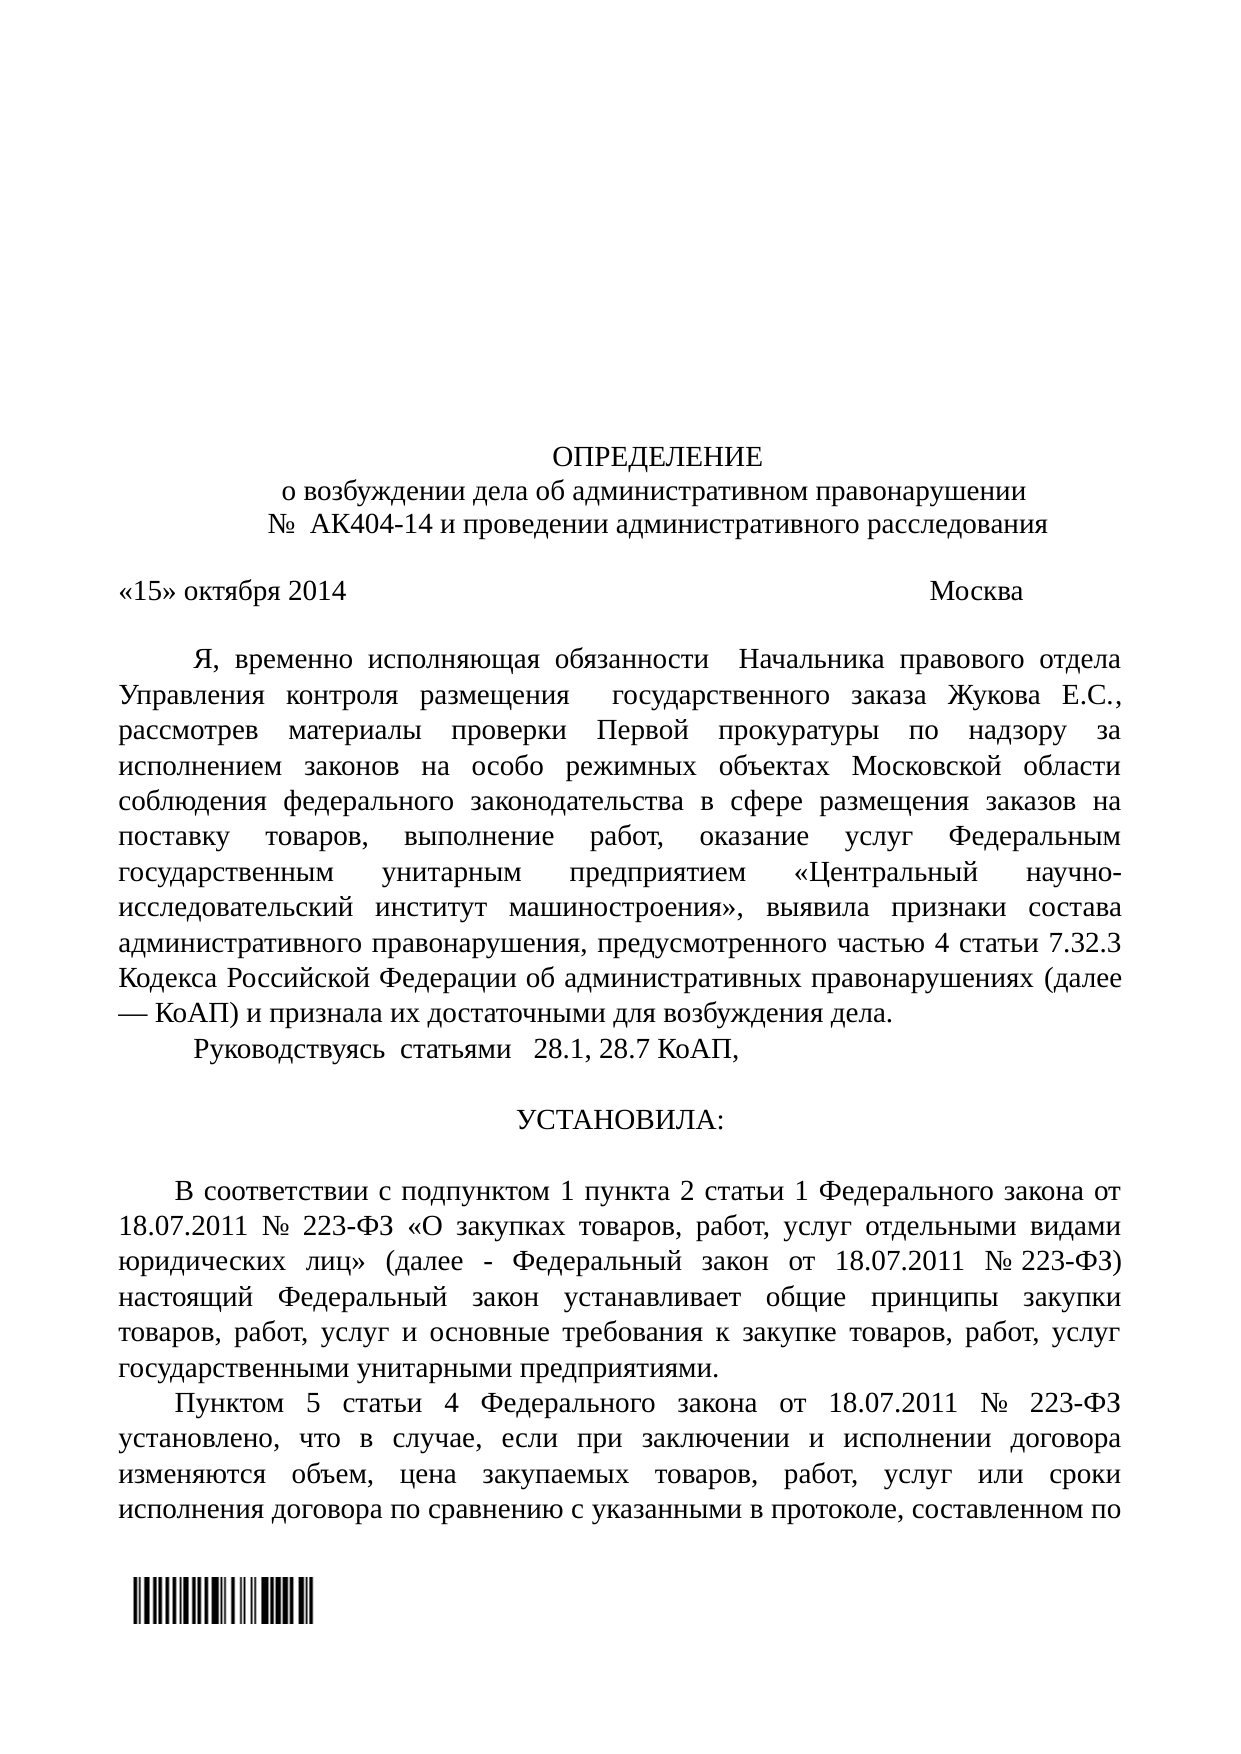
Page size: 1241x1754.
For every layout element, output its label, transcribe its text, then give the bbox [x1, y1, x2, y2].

text Руководствуясь статьями 28.1, 28.7 КоАП, [118, 1030, 1122, 1065]
text Пунктом 5 статьи 4 Федерального закона от 18.07.2011 № 223-ФЗ установлено, что в случае, если при заключении и исполнении договора изменяются объем, цена закупаемых товаров, работ, услуг или сроки исполнения договора по сравнению с указанными в протоколе, составленном по [118, 1384, 1122, 1526]
text № АК404-14 и проведении административного расследования [118, 506, 1122, 540]
text В соответствии с подпунктом 1 пункта 2 статьи 1 Федерального закона от 18.07.2011 № 223-ФЗ «О закупках товаров, работ, услуг отдельными видами юридических лиц» (далее - Федеральный закон от 18.07.2011 № 223-ФЗ) настоящий Федеральный закон устанавливает общие принципы закупки товаров, работ, услуг и основные требования к закупке товаров, работ, услуг государственными унитарными предприятиями. [118, 1172, 1122, 1384]
text УСТАНОВИЛА: [118, 1101, 1122, 1136]
text о возбуждении дела об административном правонарушении [118, 473, 1122, 506]
text Я, временно исполняющая обязанности Начальника правового отдела Управления контроля размещения государственного заказа Жукова Е.С., рассмотрев материалы проверки Первой прокуратуры по надзору за исполнением законов на особо режимных объектах Московской области соблюдения федерального законодательства в сфере размещения заказов на поставку товаров, выполнение работ, оказание услуг Федеральным государственным унитарным предприятием «Центральный научно-исследовательский институт машиностроения», выявила признаки состава административного правонарушения, предусмотренного частью 4 статьи 7.32.3 Кодекса Российской Федерации об административных правонарушениях (далее — КоАП) и признала их достаточными для возбуждения дела. [118, 640, 1122, 1030]
text ОПРЕДЕЛЕНИЕ [118, 439, 1122, 473]
text «15» октября 2014 Москва [118, 573, 1122, 607]
picture [118, 1577, 331, 1624]
